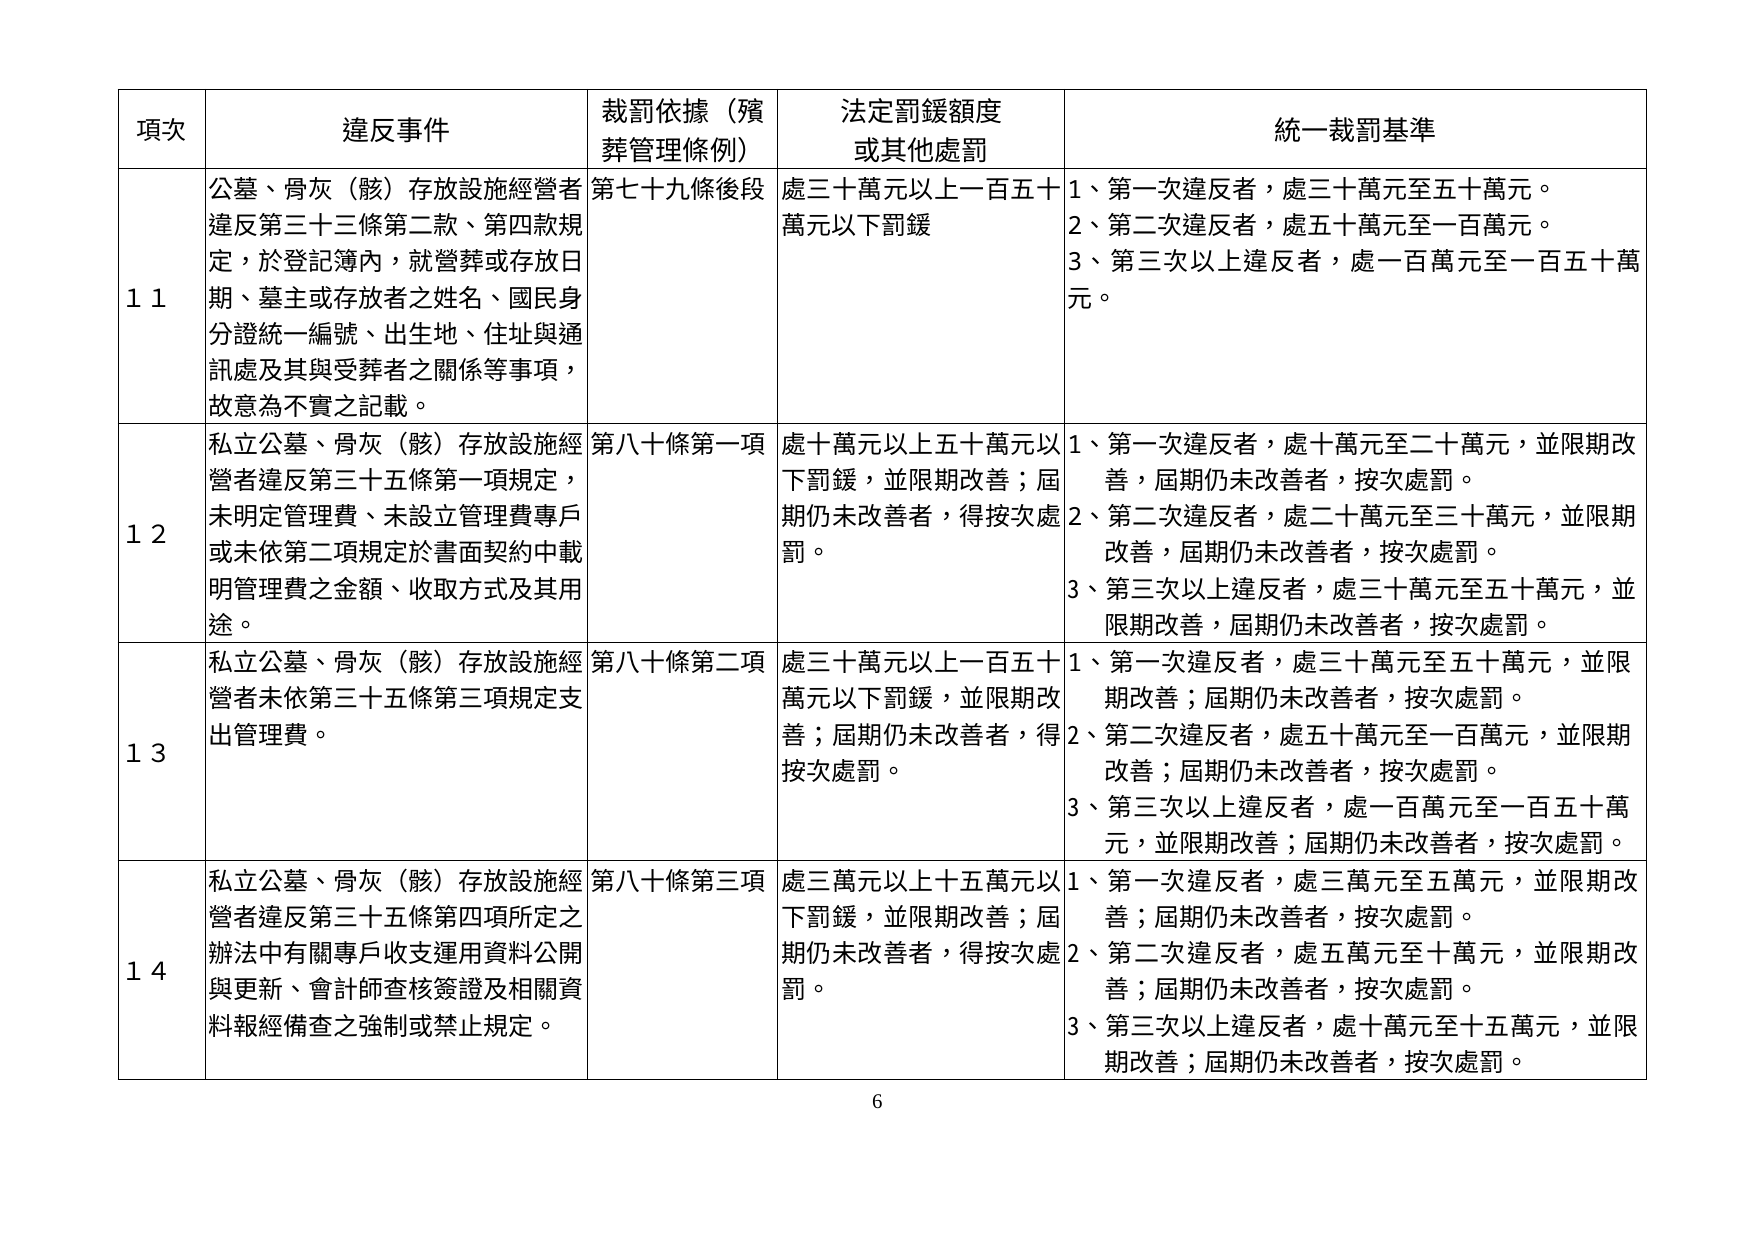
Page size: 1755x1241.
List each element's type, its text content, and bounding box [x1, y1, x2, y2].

table_header 統一裁罰基準 [1065, 90, 1646, 168]
table_cell 處三十萬元以上一百五十萬元以下罰鍰，並限期改善；屆期仍未改善者，得按次處罰。 [778, 643, 1064, 860]
table_cell １２ [119, 424, 205, 642]
table_cell 私立公墓、骨灰（骸）存放設施經營者未依第三十五條第三項規定支出管理費。 [206, 643, 587, 860]
table_cell 私立公墓、骨灰（骸）存放設施經營者違反第三十五條第一項規定，未明定管理費、未設立管理費專戶或未依第二項規定於書面契約中載明管理費之金額、收取方式及其用途。 [206, 424, 587, 642]
table_cell 1、第一次違反者，處三萬元至五萬元，並限期改善；屆期仍未改善者，按次處罰。 2、第二次違反者，處五萬元至十萬元，並限期改善；屆期仍未改善者，按次處罰。 3、第三次以上違反者，處十萬元至十五萬元，並限期改善；屆期仍未改善者，按次處罰。 [1065, 861, 1646, 1079]
table_cell 處三萬元以上十五萬元以下罰鍰，並限期改善；屆期仍未改善者，得按次處罰。 [778, 861, 1064, 1079]
table_cell 公墓、骨灰（骸）存放設施經營者違反第三十三條第二款、第四款規定，於登記簿內，就營葬或存放日期、墓主或存放者之姓名、國民身分證統一編號、出生地、住址與通訊處及其與受葬者之關係等事項，故意為不實之記載。 [206, 169, 587, 423]
table_cell １４ [119, 861, 205, 1079]
table_cell １３ [119, 643, 205, 860]
table_header 裁罰依據（殯葬管理條例） [588, 90, 777, 168]
table_cell 第八十條第二項 [588, 643, 777, 860]
table_header 項次 [119, 90, 205, 168]
table_cell 處十萬元以上五十萬元以下罰鍰，並限期改善；屆期仍未改善者，得按次處罰。 [778, 424, 1064, 642]
table_cell １１ [119, 169, 205, 423]
table_cell 1、第一次違反者，處三十萬元至五十萬元，並限期改善；屆期仍未改善者，按次處罰。 2、第二次違反者，處五十萬元至一百萬元，並限期改善；屆期仍未改善者，按次處罰。 3、第三次以上違反者，處一百萬元至一百五十萬元，並限期改善；屆期仍未改善者，按次處罰。 [1065, 643, 1646, 860]
table_cell 1、第一次違反者，處十萬元至二十萬元，並限期改善，屆期仍未改善者，按次處罰。 2、第二次違反者，處二十萬元至三十萬元，並限期改善，屆期仍未改善者，按次處罰。 3、第三次以上違反者，處三十萬元至五十萬元，並限期改善，屆期仍未改善者，按次處罰。 [1065, 424, 1646, 642]
table_cell 第八十條第三項 [588, 861, 777, 1079]
table_cell 第七十九條後段 [588, 169, 777, 423]
table_cell 第八十條第一項 [588, 424, 777, 642]
table_cell 處三十萬元以上一百五十萬元以下罰鍰 [778, 169, 1064, 423]
table_header 法定罰鍰額度 或其他處罰 [778, 90, 1064, 168]
table_cell 1、第一次違反者，處三十萬元至五十萬元。 2、第二次違反者，處五十萬元至一百萬元。 3、第三次以上違反者，處一百萬元至一百五十萬元。 [1065, 169, 1646, 423]
table_cell 私立公墓、骨灰（骸）存放設施經營者違反第三十五條第四項所定之辦法中有關專戶收支運用資料公開與更新、會計師查核簽證及相關資料報經備查之強制或禁止規定。 [206, 861, 587, 1079]
table_header 違反事件 [206, 90, 587, 168]
